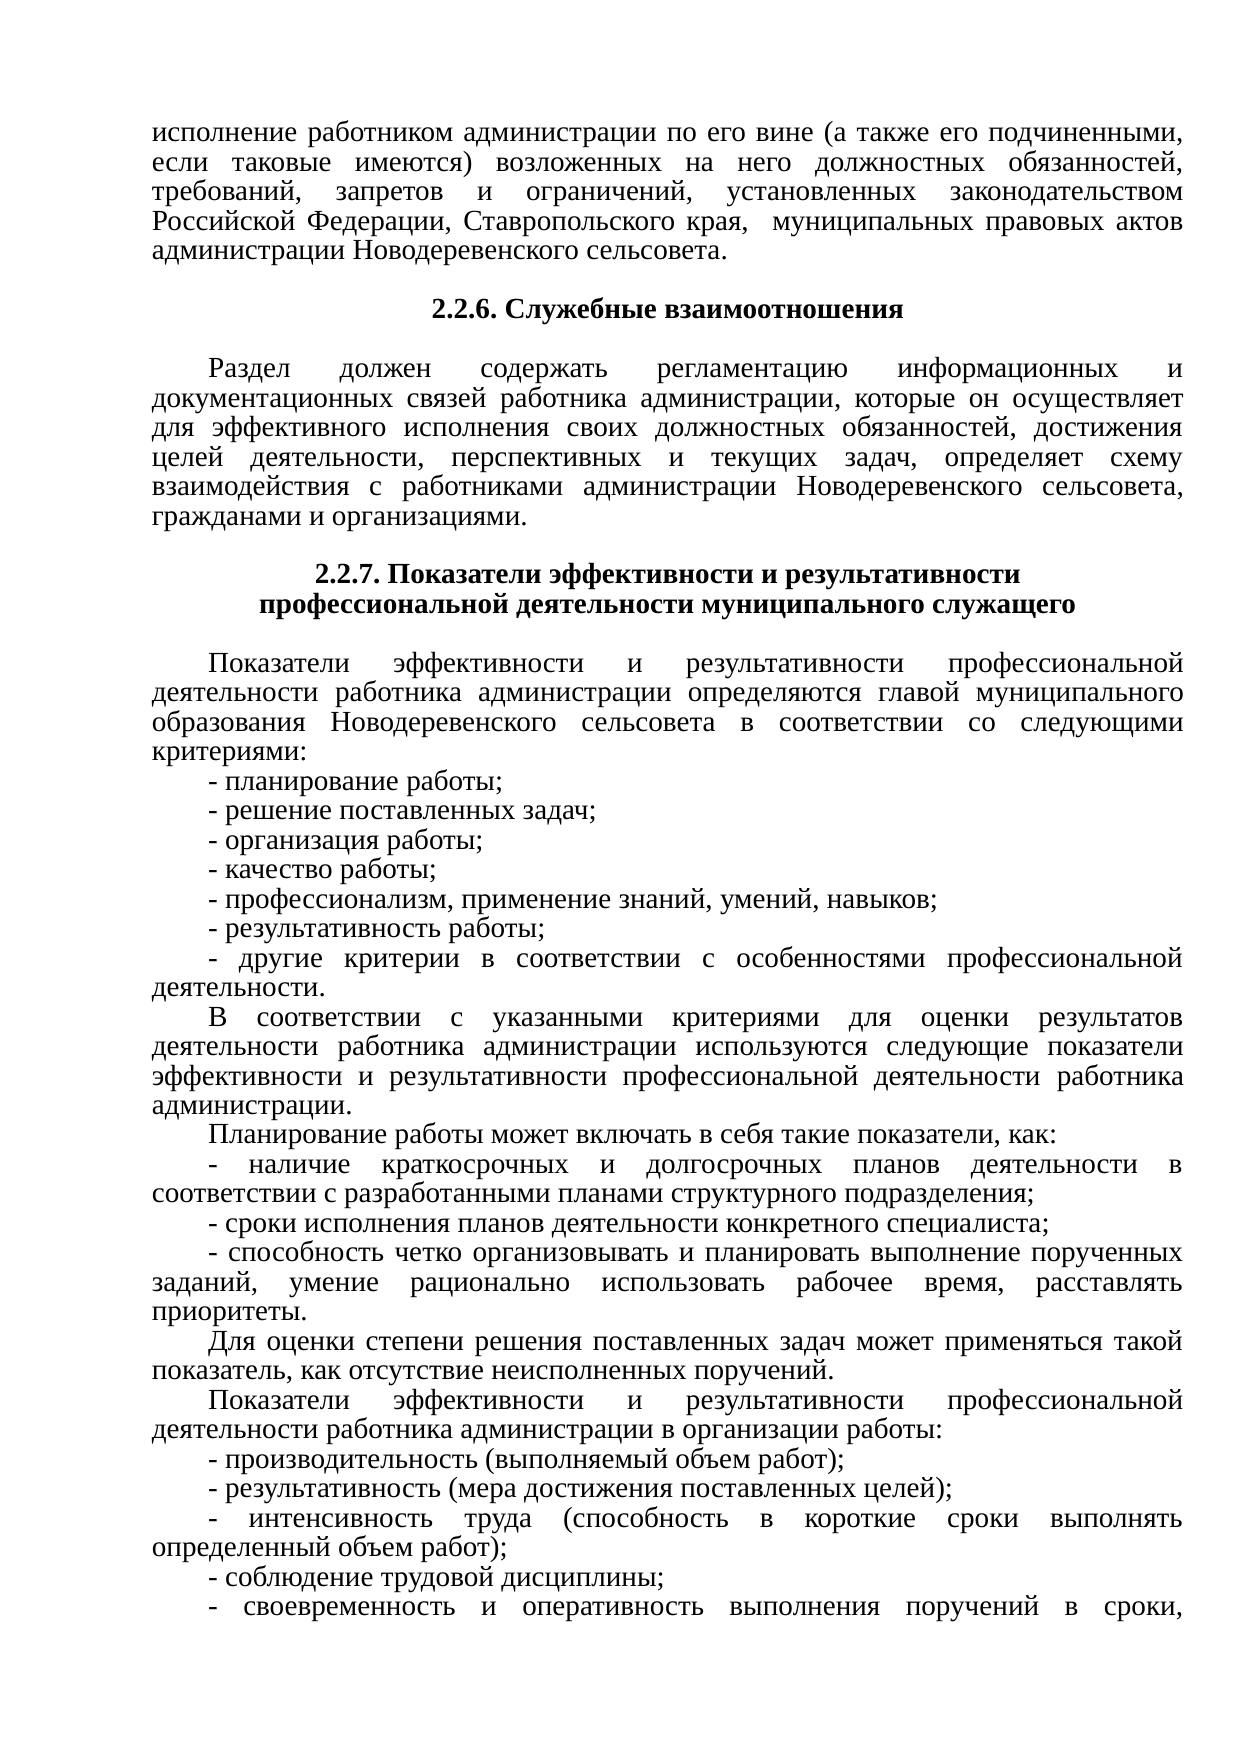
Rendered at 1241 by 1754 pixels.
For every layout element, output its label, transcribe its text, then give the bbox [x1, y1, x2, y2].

text - организация работы; [152, 826, 1184, 855]
text - планирование работы; [152, 767, 1184, 796]
text Раздел должен содержать регламентацию информационных и документационных связей работника администрации, которые он осуществляет для эффективного исполнения своих должностных обязанностей, достижения целей деятельности, перспективных и текущих задач, определяет схему взаимодействия с работниками администрации Новодеревенского сельсовета, гражданами и организациями. [152, 354, 1184, 531]
text 2.2.6. Служебные взаимоотношения [152, 295, 1184, 324]
text В соответствии с указанными критериями для оценки результатов деятельности работника администрации используются следующие показатели эффективности и результативности профессиональной деятельности работника администрации. [152, 1002, 1184, 1120]
text Показатели эффективности и результативности профессиональной деятельности работника администрации в организации работы: [152, 1386, 1184, 1445]
text Планирование работы может включать в себя такие показатели, как: [152, 1120, 1184, 1150]
text - соблюдение трудовой дисциплины; [152, 1563, 1184, 1592]
text 2.2.7. Показатели эффективности и результативности [152, 560, 1184, 590]
text - наличие краткосрочных и долгосрочных планов деятельности в соответствии с разработанными планами структурного подразделения; [152, 1150, 1184, 1209]
text профессиональной деятельности муниципального служащего [152, 590, 1184, 619]
text - решение поставленных задач; [152, 796, 1184, 826]
text - результативность (мера достижения поставленных целей); [152, 1474, 1184, 1504]
text Показатели эффективности и результативности профессиональной деятельности работника администрации определяются главой муниципального образования Новодеревенского сельсовета в соответствии со следующими критериями: [152, 649, 1184, 767]
text - производительность (выполняемый объем работ); [152, 1445, 1184, 1474]
text - профессионализм, применение знаний, умений, навыков; [152, 884, 1184, 914]
text исполнение работником администрации по его вине (а также его подчиненными, если таковые имеются) возложенных на него должностных обязанностей, требований, запретов и ограничений, установленных законодательством Российской Федерации, Ставропольского края, муниципальных правовых актов администрации Новодеревенского сельсовета. [152, 118, 1184, 266]
text - интенсивность труда (способность в короткие сроки выполнять определенный объем работ); [152, 1504, 1184, 1563]
text - другие критерии в соответствии с особенностями профессиональной деятельности. [152, 943, 1184, 1002]
text - сроки исполнения планов деятельности конкретного специалиста; [152, 1209, 1184, 1238]
text - результативность работы; [152, 914, 1184, 943]
text - качество работы; [152, 855, 1184, 884]
text - своевременность и оперативность выполнения поручений в сроки, [152, 1592, 1184, 1622]
text - способность четко организовывать и планировать выполнение порученных заданий, умение рационально использовать рабочее время, расставлять приоритеты. [152, 1238, 1184, 1327]
text Для оценки степени решения поставленных задач может применяться такой показатель, как отсутствие неисполненных поручений. [152, 1327, 1184, 1386]
